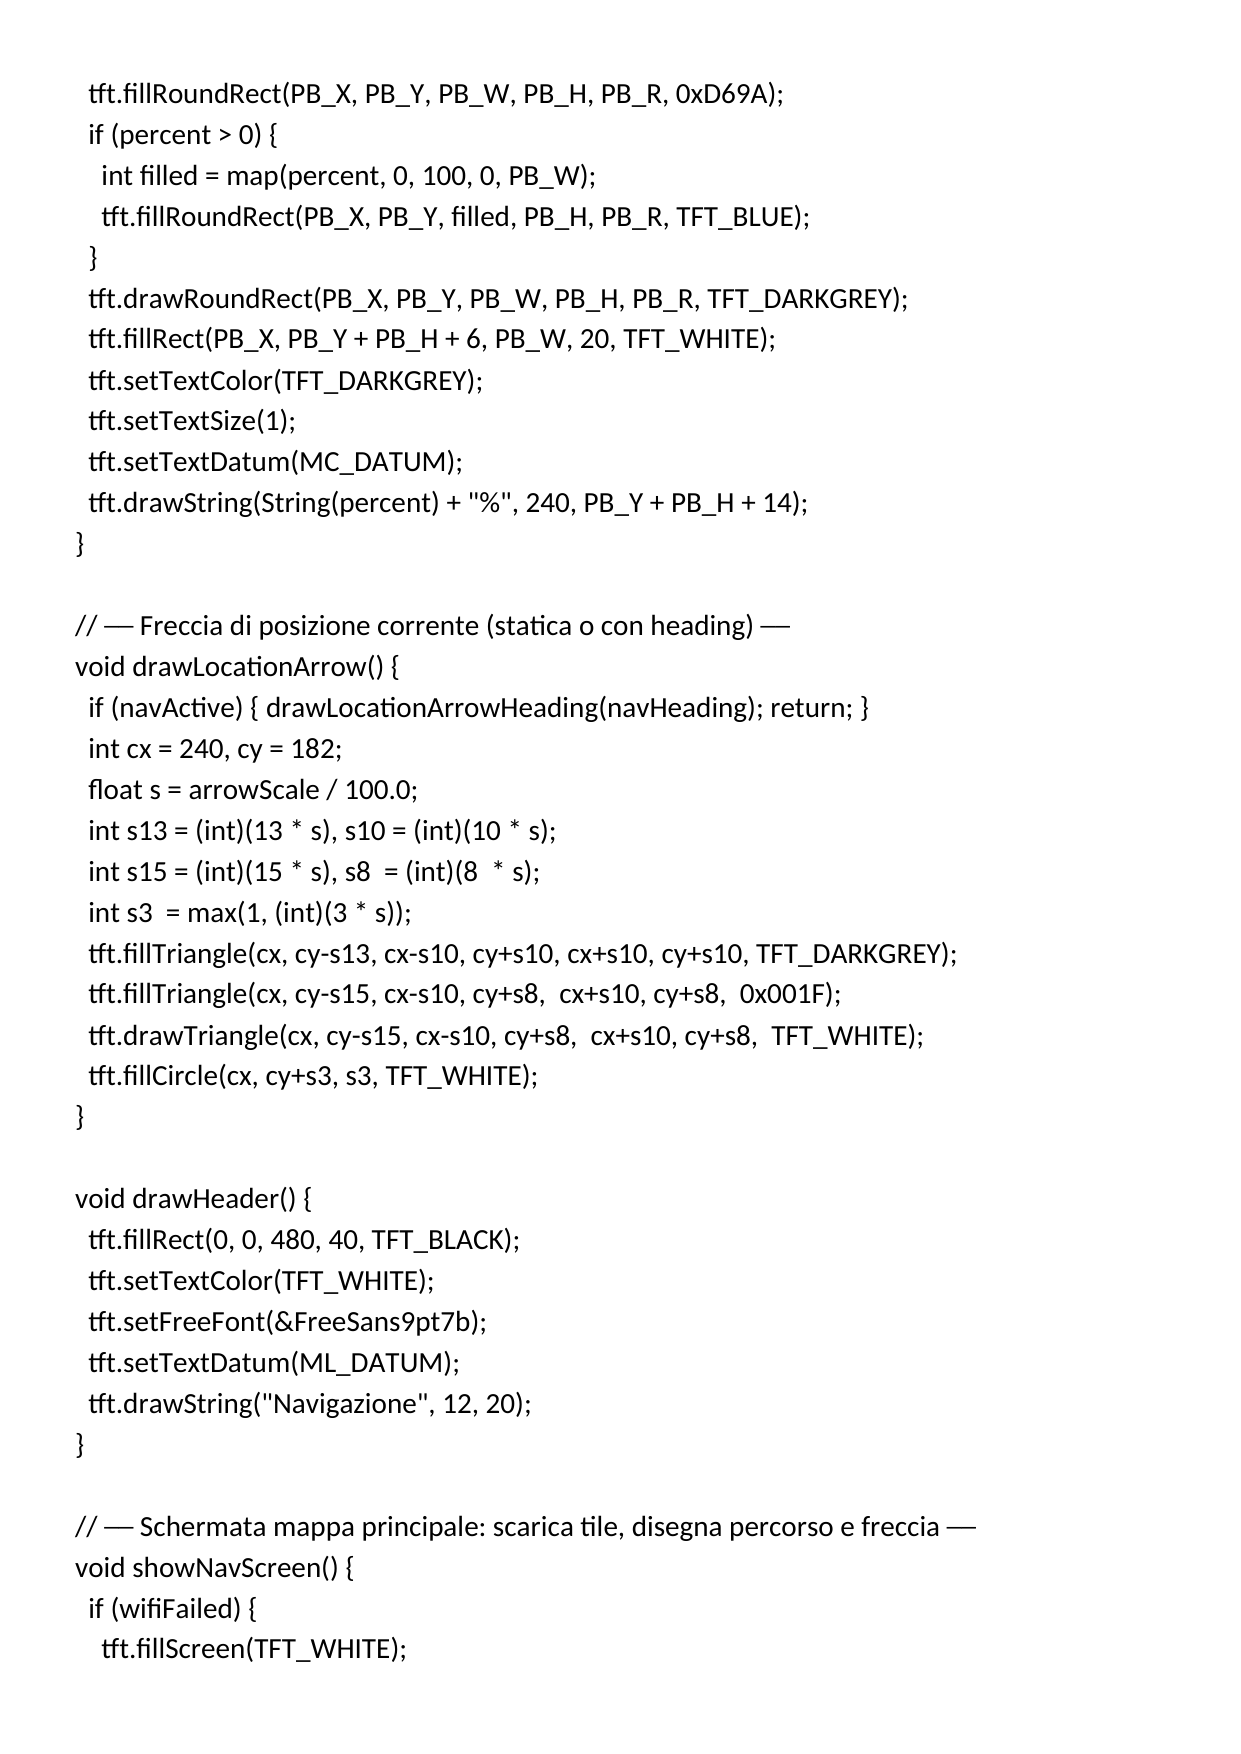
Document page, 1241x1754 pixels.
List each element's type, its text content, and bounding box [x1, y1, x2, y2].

text } [75, 1426, 1165, 1462]
text tft.setFreeFont(&FreeSans9pt7b); [75, 1303, 1165, 1339]
text tft.setTextSize(1); [75, 402, 1165, 438]
text tft.setTextColor(TFT_WHITE); [75, 1262, 1165, 1298]
text void drawHeader() { [75, 1180, 1165, 1216]
text tft.fillRect(0, 0, 480, 40, TFT_BLACK); [75, 1221, 1165, 1257]
text // ── Schermata mappa principale: scarica tile, disegna percorso e freccia ── [75, 1508, 1165, 1543]
text if (wifiFailed) { [75, 1590, 1165, 1625]
text tft.fillTriangle(cx, cy-s13, cx-s10, cy+s10, cx+s10, cy+s10, TFT_DARKGREY); [75, 935, 1165, 970]
text int s15 = (int)(15 * s), s8 = (int)(8 * s); [75, 853, 1165, 888]
text tft.drawRoundRect(PB_X, PB_Y, PB_W, PB_H, PB_R, TFT_DARKGREY); [75, 280, 1165, 315]
text if (navActive) { drawLocationArrowHeading(navHeading); return; } [75, 689, 1165, 725]
text void showNavScreen() { [75, 1549, 1165, 1584]
text tft.setTextColor(TFT_DARKGREY); [75, 362, 1165, 397]
text tft.fillTriangle(cx, cy-s15, cx-s10, cy+s8, cx+s10, cy+s8, 0x001F); [75, 976, 1165, 1011]
text tft.fillRoundRect(PB_X, PB_Y, filled, PB_H, PB_R, TFT_BLUE); [75, 198, 1165, 233]
text tft.drawTriangle(cx, cy-s15, cx-s10, cy+s8, cx+s10, cy+s8, TFT_WHITE); [75, 1017, 1165, 1052]
text tft.drawString("Navigazione", 12, 20); [75, 1385, 1165, 1421]
text } [75, 525, 1165, 561]
text if (percent > 0) { [75, 116, 1165, 152]
text tft.fillCircle(cx, cy+s3, s3, TFT_WHITE); [75, 1057, 1165, 1093]
text tft.drawString(String(percent) + "%", 240, PB_Y + PB_H + 14); [75, 484, 1165, 520]
text float s = arrowScale / 100.0; [75, 771, 1165, 807]
text int s3 = max(1, (int)(3 * s)); [75, 894, 1165, 929]
text tft.fillRoundRect(PB_X, PB_Y, PB_W, PB_H, PB_R, 0xD69A); [75, 75, 1165, 111]
text tft.fillRect(PB_X, PB_Y + PB_H + 6, PB_W, 20, TFT_WHITE); [75, 321, 1165, 356]
text } [75, 239, 1165, 274]
text tft.setTextDatum(MC_DATUM); [75, 443, 1165, 479]
text int cx = 240, cy = 182; [75, 730, 1165, 766]
text int filled = map(percent, 0, 100, 0, PB_W); [75, 157, 1165, 192]
text // ── Freccia di posizione corrente (statica o con heading) ── [75, 607, 1165, 643]
text int s13 = (int)(13 * s), s10 = (int)(10 * s); [75, 812, 1165, 847]
text void drawLocationArrow() { [75, 648, 1165, 684]
text } [75, 1098, 1165, 1134]
text tft.setTextDatum(ML_DATUM); [75, 1344, 1165, 1380]
text tft.fillScreen(TFT_WHITE); [75, 1631, 1165, 1666]
